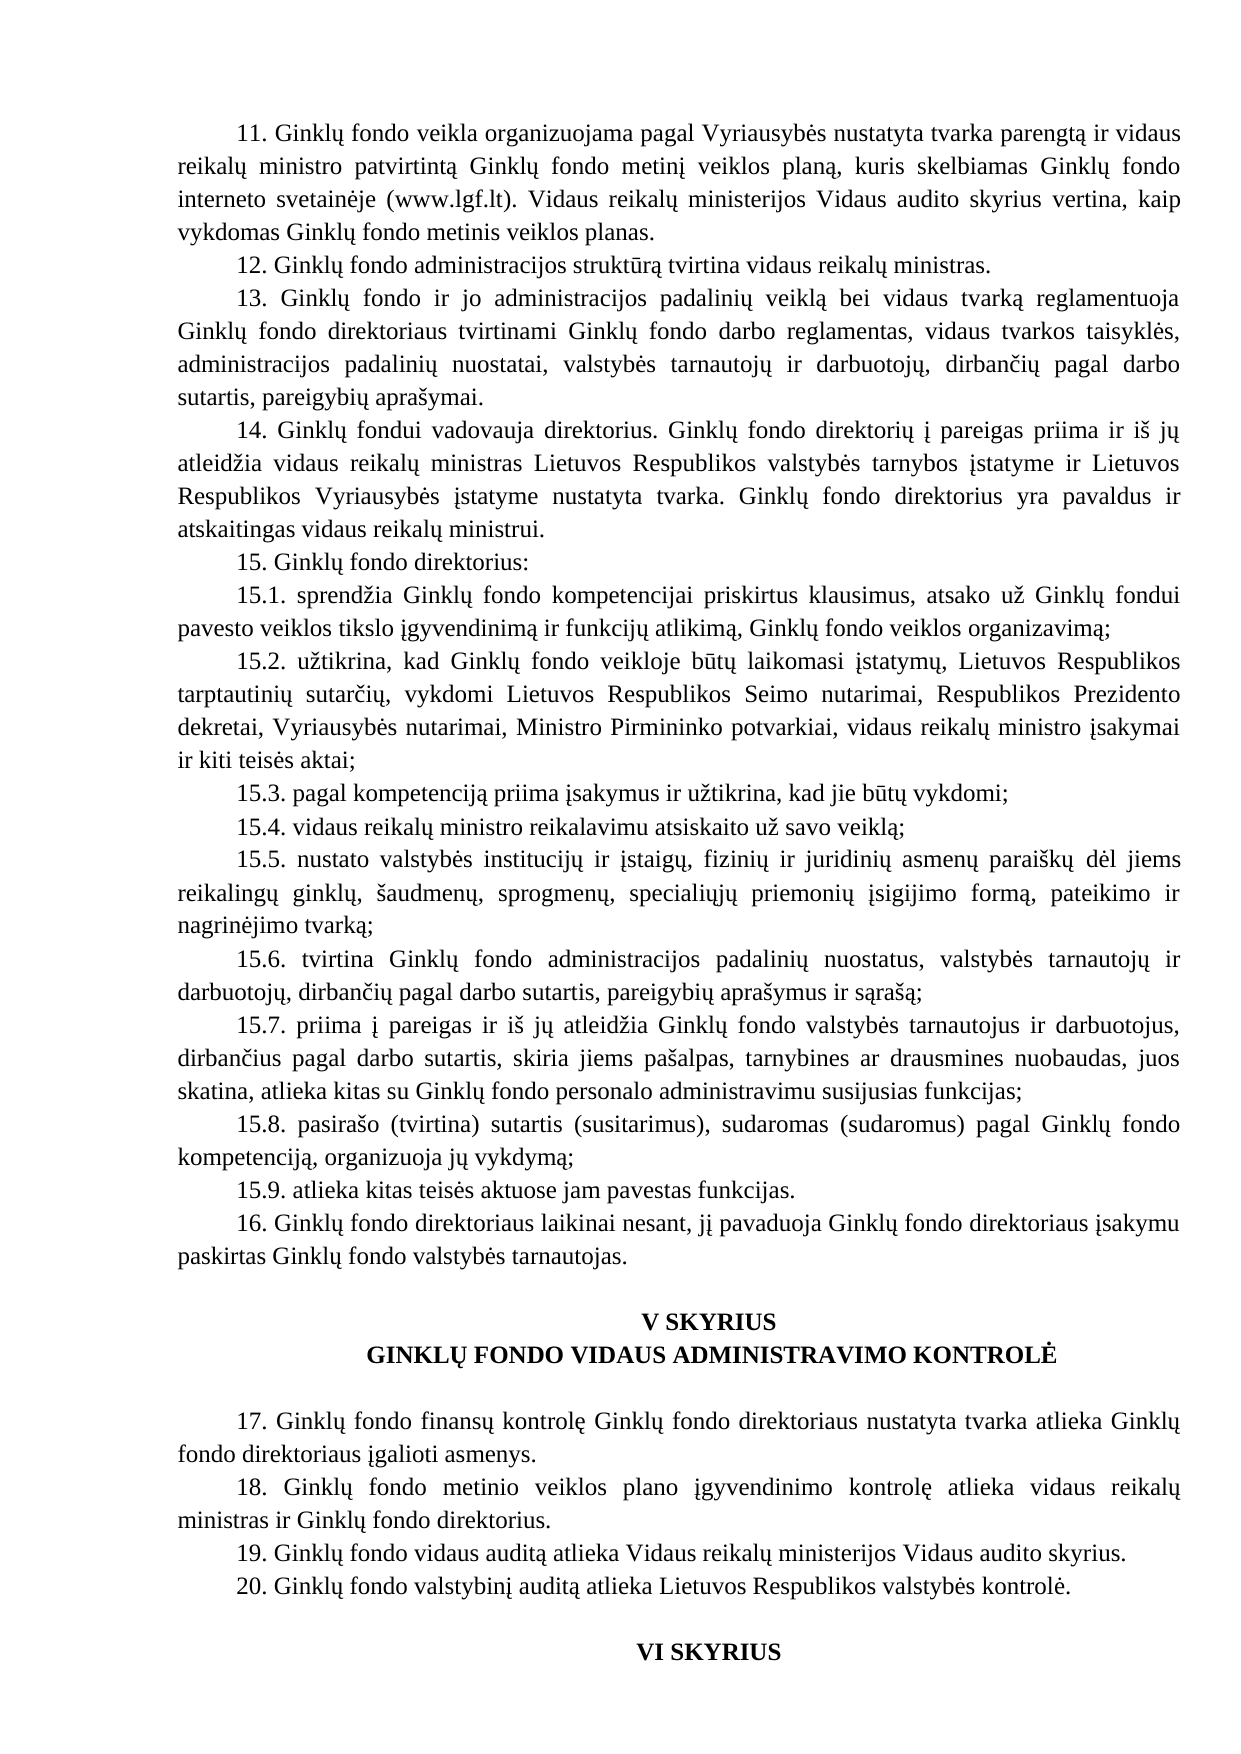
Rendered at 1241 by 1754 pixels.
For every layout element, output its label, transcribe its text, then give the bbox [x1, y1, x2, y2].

text 15.1. sprendžia Ginklų fondo kompetencijai priskirtus klausimus, atsako už Ginklų fondui pavesto veiklos tikslo įgyvendinimą ir funkcijų atlikimą, Ginklų fondo veiklos organizavimą; [177, 580, 1181, 642]
text 15.8. pasirašo (tvirtina) sutartis (susitarimus), sudaromas (sudaromus) pagal Ginklų fondo kompetenciją, organizuoja jų vykdymą; [177, 1109, 1181, 1171]
text 15.7. priima į pareigas ir iš jų atleidžia Ginklų fondo valstybės tarnautojus ir darbuotojus, dirbančius pagal darbo sutartis, skiria jiems pašalpas, tarnybines ar drausmines nuobaudas, juos skatina, atlieka kitas su Ginklų fondo personalo administravimu susijusias funkcijas; [177, 1010, 1181, 1104]
text 11. Ginklų fondo veikla organizuojama pagal Vyriausybės nustatyta tvarka parengtą ir vidaus reikalų ministro patvirtintą Ginklų fondo metinį veiklos planą, kuris skelbiamas Ginklų fondo interneto svetainėje (www.lgf.lt). Vidaus reikalų ministerijos Vidaus audito skyrius vertina, kaip vykdomas Ginklų fondo metinis veiklos planas. [177, 118, 1181, 246]
text GINKLŲ FONDO VIDAUS ADMINISTRAVIMO KONTROLĖ [177, 1340, 1181, 1369]
text 15.9. atlieka kitas teisės aktuose jam pavestas funkcijas. [177, 1175, 1181, 1203]
text 15.5. nustato valstybės institucijų ir įstaigų, fizinių ir juridinių asmenų paraiškų dėl jiems reikalingų ginklų, šaudmenų, sprogmenų, specialiųjų priemonių įsigijimo formą, pateikimo ir nagrinėjimo tvarką; [177, 844, 1181, 939]
text 13. Ginklų fondo ir jo administracijos padalinių veiklą bei vidaus tvarką reglamentuoja Ginklų fondo direktoriaus tvirtinami Ginklų fondo darbo reglamentas, vidaus tvarkos taisyklės, administracijos padalinių nuostatai, valstybės tarnautojų ir darbuotojų, dirbančių pagal darbo sutartis, pareigybių aprašymai. [177, 283, 1181, 411]
text 15. Ginklų fondo direktorius: [177, 547, 1181, 576]
text 15.4. vidaus reikalų ministro reikalavimu atsiskaito už savo veiklą; [177, 812, 1181, 840]
text 12. Ginklų fondo administracijos struktūrą tvirtina vidaus reikalų ministras. [177, 250, 1181, 279]
text 18. Ginklų fondo metinio veiklos plano įgyvendinimo kontrolę atlieka vidaus reikalų ministras ir Ginklų fondo direktorius. [177, 1472, 1181, 1534]
text V SKYRIUS [177, 1307, 1181, 1336]
text 20. Ginklų fondo valstybinį auditą atlieka Lietuvos Respublikos valstybės kontrolė. [177, 1571, 1181, 1600]
text 16. Ginklų fondo direktoriaus laikinai nesant, jį pavaduoja Ginklų fondo direktoriaus įsakymu paskirtas Ginklų fondo valstybės tarnautojas. [177, 1208, 1181, 1269]
text 15.3. pagal kompetenciją priima įsakymus ir užtikrina, kad jie būtų vykdomi; [177, 778, 1181, 807]
text 15.6. tvirtina Ginklų fondo administracijos padalinių nuostatus, valstybės tarnautojų ir darbuotojų, dirbančių pagal darbo sutartis, pareigybių aprašymus ir sąrašą; [177, 944, 1181, 1005]
text VI SKYRIUS [177, 1637, 1181, 1666]
text 15.2. užtikrina, kad Ginklų fondo veikloje būtų laikomasi įstatymų, Lietuvos Respublikos tarptautinių sutarčių, vykdomi Lietuvos Respublikos Seimo nutarimai, Respublikos Prezidento dekretai, Vyriausybės nutarimai, Ministro Pirmininko potvarkiai, vidaus reikalų ministro įsakymai ir kiti teisės aktai; [177, 646, 1181, 774]
text 17. Ginklų fondo finansų kontrolę Ginklų fondo direktoriaus nustatyta tvarka atlieka Ginklų fondo direktoriaus įgalioti asmenys. [177, 1406, 1181, 1468]
text 19. Ginklų fondo vidaus auditą atlieka Vidaus reikalų ministerijos Vidaus audito skyrius. [177, 1538, 1181, 1567]
text 14. Ginklų fondui vadovauja direktorius. Ginklų fondo direktorių į pareigas priima ir iš jų atleidžia vidaus reikalų ministras Lietuvos Respublikos valstybės tarnybos įstatyme ir Lietuvos Respublikos Vyriausybės įstatyme nustatyta tvarka. Ginklų fondo direktorius yra pavaldus ir atskaitingas vidaus reikalų ministrui. [177, 415, 1181, 543]
